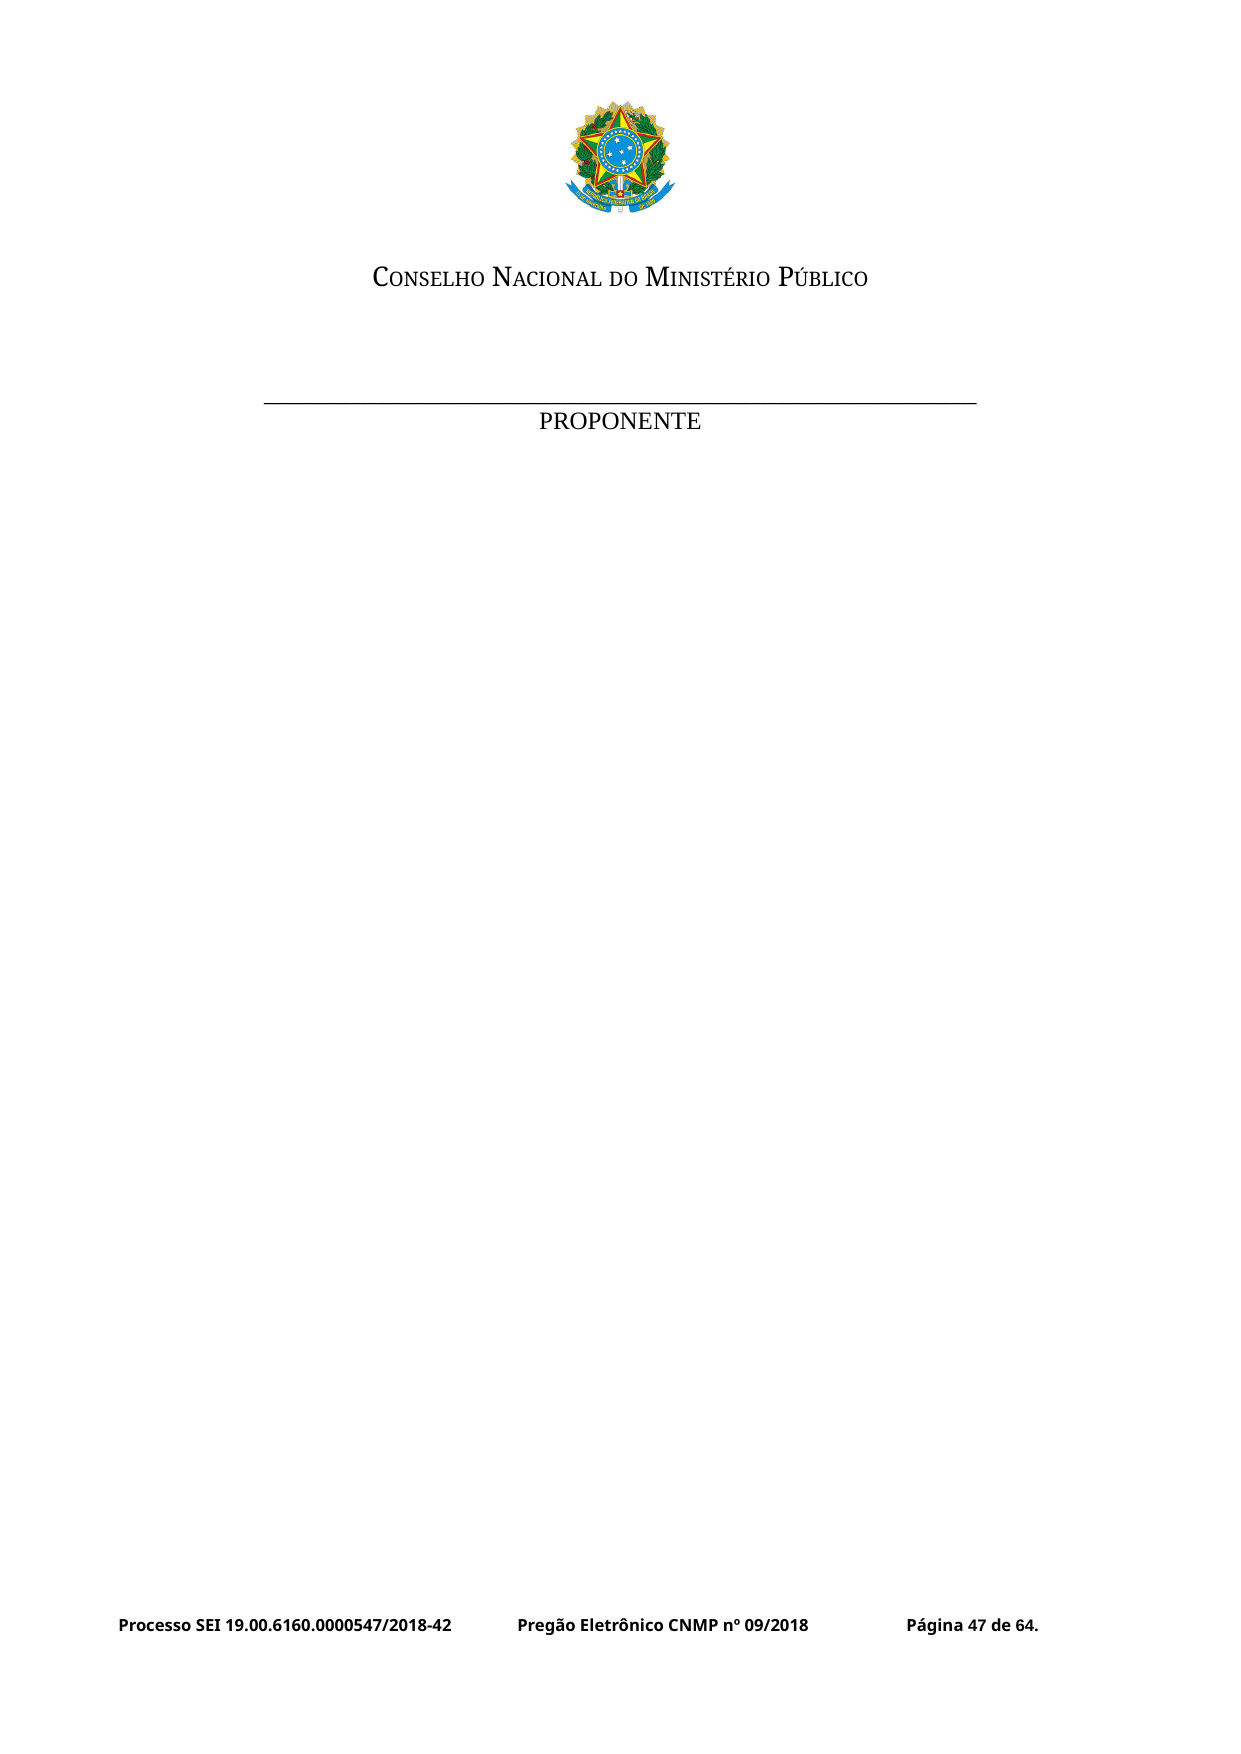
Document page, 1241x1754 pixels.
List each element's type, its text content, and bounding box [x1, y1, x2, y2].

text _________________________________________________________ [118, 378, 1122, 406]
text PROPONENTE [118, 406, 1122, 435]
